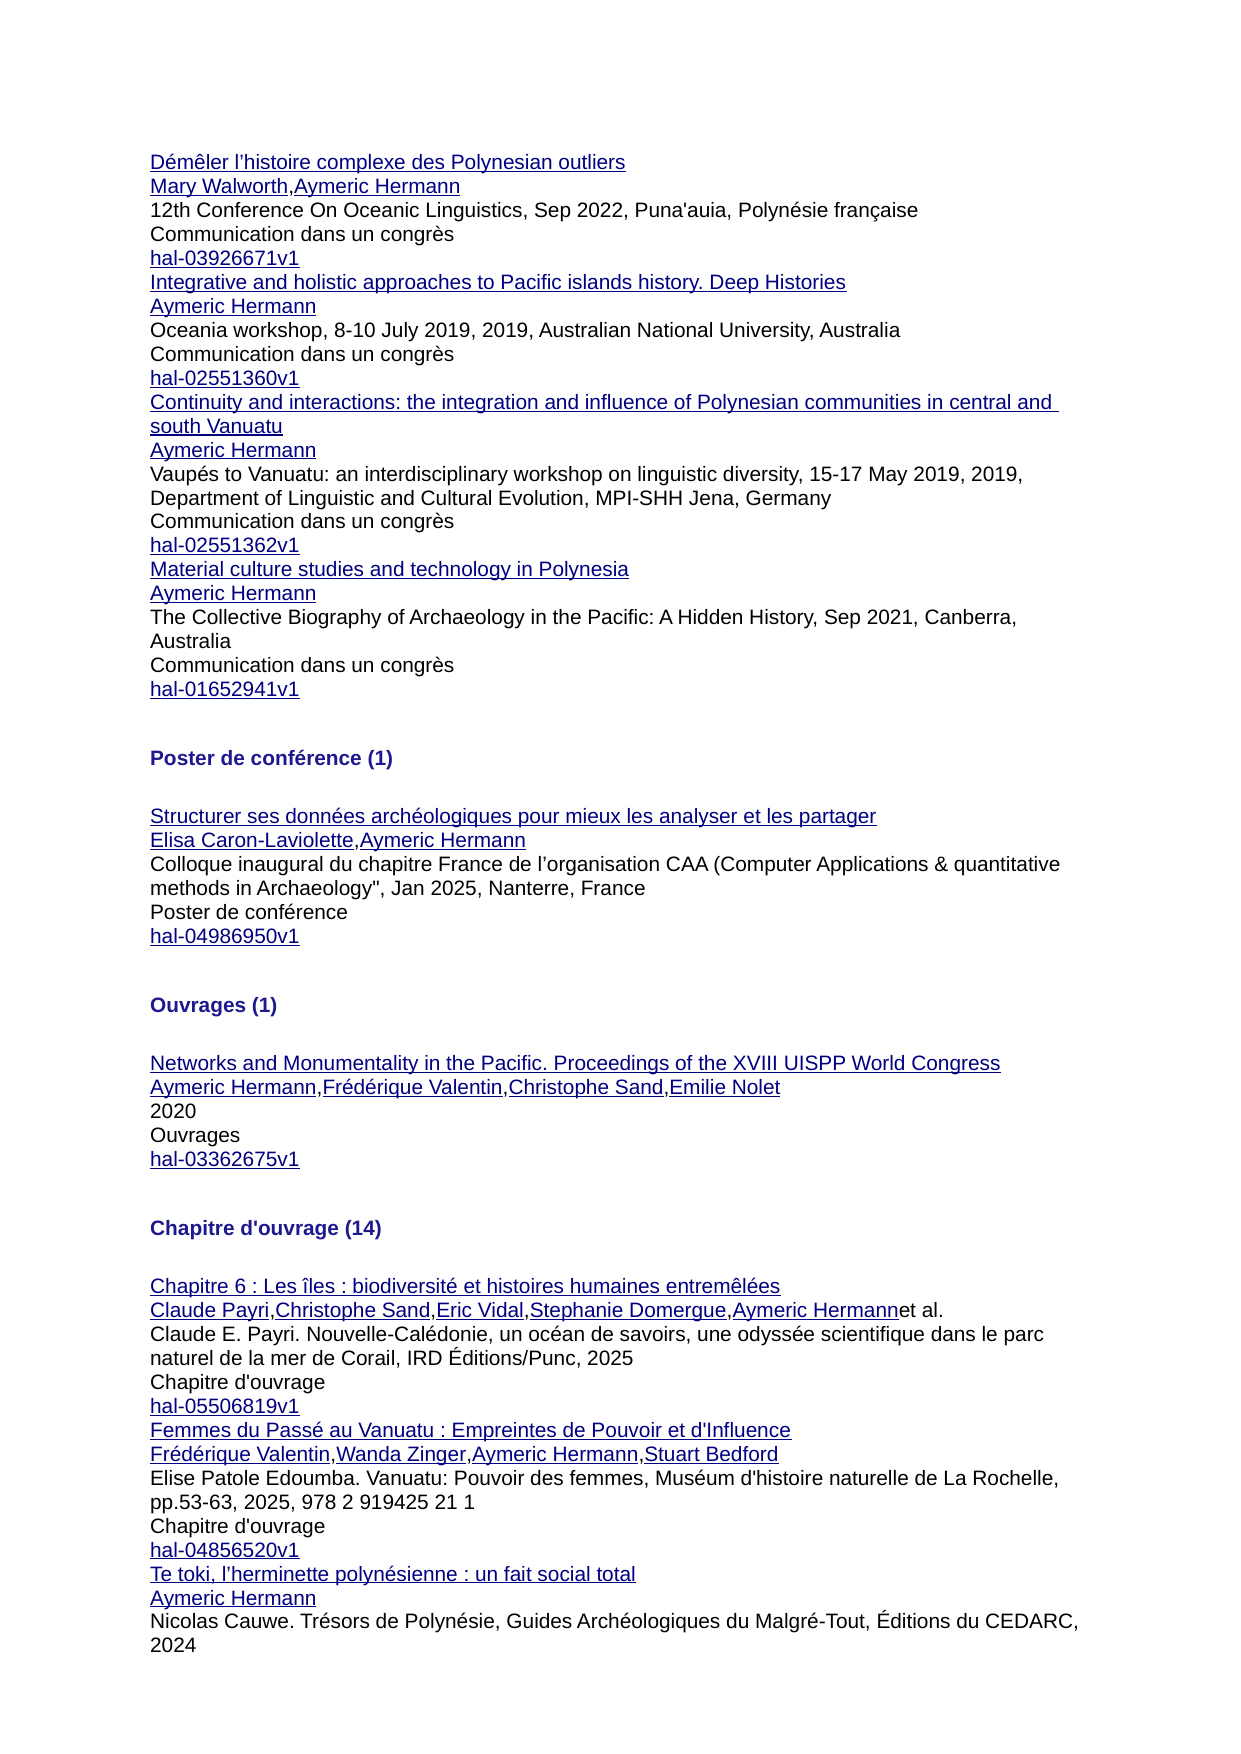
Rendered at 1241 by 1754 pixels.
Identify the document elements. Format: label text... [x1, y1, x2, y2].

table_cell Integrative and holistic approaches to Pacific islands history. Deep Histories Aymeric Hermann Oceania workshop, 8-10 July 2019, 2019, Australian National University, Australia Communication dans un congrès hal-02551360v1 [150, 270, 1090, 389]
subtitle Chapitre d'ouvrage (14) [150, 1216, 1090, 1239]
subtitle Ouvrages (1) [150, 993, 1090, 1017]
table_header Networks and Monumentality in the Pacific. Proceedings of the XVIII UISPP World Congress Aymeric Hermann,Frédérique Valentin,Christophe Sand,Emilie Nolet 2020 Ouvrages hal-03362675v1 [150, 1051, 1090, 1171]
table_cell Te toki, l’herminette polynésienne : un fait social total Aymeric Hermann Nicolas Cauwe. Trésors de Polynésie, Guides Archéologiques du Malgré-Tout, Éditions du CEDARC, 2024 [150, 1561, 1090, 1657]
subtitle Poster de conférence (1) [150, 746, 1090, 770]
table_header Chapitre 6 : Les îles : biodiversité et histoires humaines entremêlées Claude Payri,Christophe Sand,Eric Vidal,Stephanie Domergue,Aymeric Hermannet al. Claude E. Payri. Nouvelle-Calédonie, un océan de savoirs, une odyssée scientifique dans le parc naturel de la mer de Corail, IRD Éditions/Punc, 2025 Chapitre d'ouvrage hal-05506819v1 [150, 1274, 1090, 1418]
table_cell Démêler l’histoire complexe des Polynesian outliers Mary Walworth,Aymeric Hermann 12th Conference On Oceanic Linguistics, Sep 2022, Puna'auia, Polynésie française Communication dans un congrès hal-03926671v1 [150, 150, 1090, 270]
table_header Structurer ses données archéologiques pour mieux les analyser et les partager Elisa Caron-Laviolette,Aymeric Hermann Colloque inaugural du chapitre France de l’organisation CAA (Computer Applications & quantitative methods in Archaeology", Jan 2025, Nanterre, France Poster de conférence hal-04986950v1 [150, 804, 1090, 948]
table_cell Femmes du Passé au Vanuatu : Empreintes de Pouvoir et d'Influence Frédérique Valentin,Wanda Zinger,Aymeric Hermann,Stuart Bedford Elise Patole Edoumba. Vanuatu: Pouvoir des femmes, Muséum d'histoire naturelle de La Rochelle, pp.53-63, 2025, 978 2 919425 21 1 Chapitre d'ouvrage hal-04856520v1 [150, 1418, 1090, 1561]
table_cell Continuity and interactions: the integration and influence of Polynesian communities in central and south Vanuatu Aymeric Hermann Vaupés to Vanuatu: an interdisciplinary workshop on linguistic diversity, 15-17 May 2019, 2019, Department of Linguistic and Cultural Evolution, MPI-SHH Jena, Germany Communication dans un congrès hal-02551362v1 [150, 390, 1090, 557]
table_cell Material culture studies and technology in Polynesia Aymeric Hermann The Collective Biography of Archaeology in the Pacific: A Hidden History, Sep 2021, Canberra, Australia Communication dans un congrès hal-01652941v1 [150, 557, 1090, 701]
